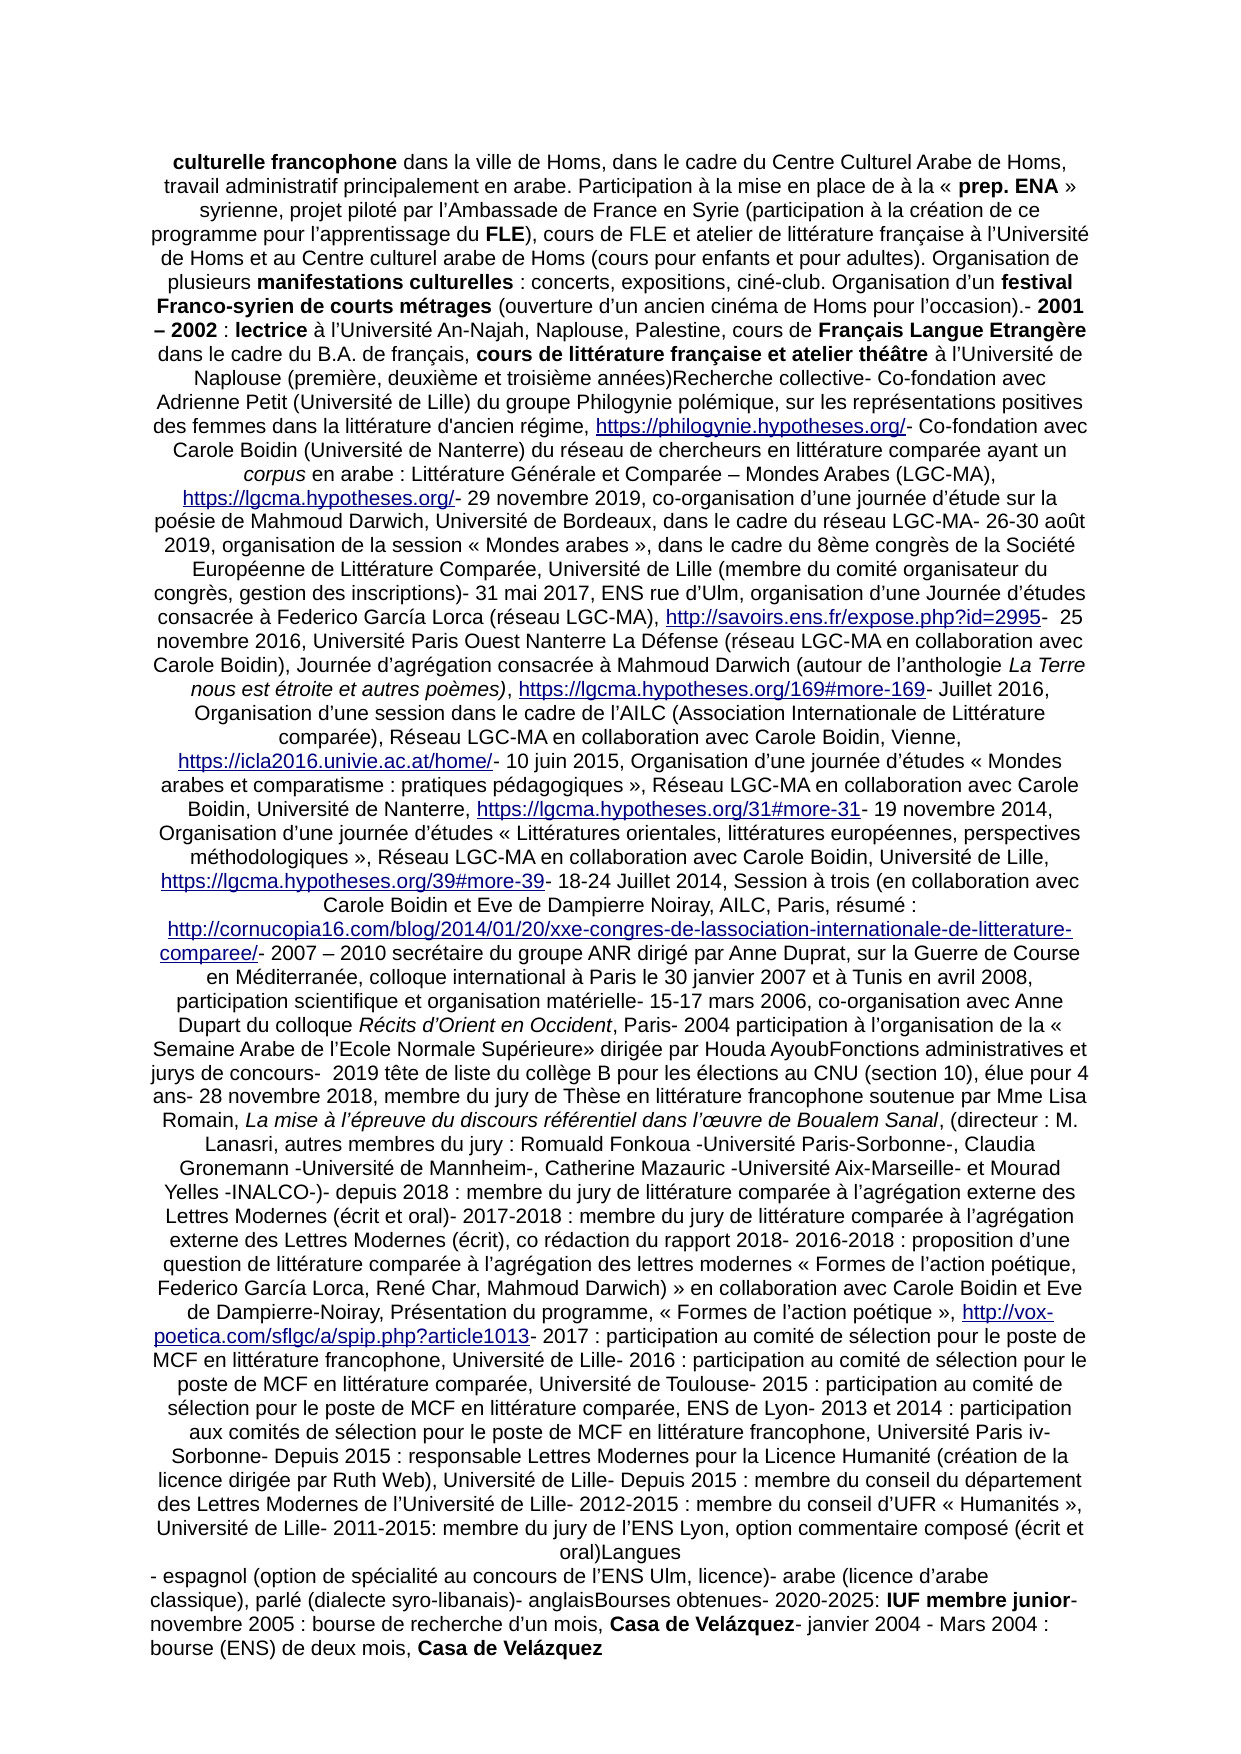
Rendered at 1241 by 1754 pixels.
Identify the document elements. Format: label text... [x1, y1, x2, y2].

subtitle culturelle francophone dans la ville de Homs, dans le cadre du Centre Culturel Arabe de Homs, travail administratif principalement en arabe. Participation à la mise en place de à la « prep. ENA » syrienne, projet piloté par l’Ambassade de France en Syrie (participation à la création de ce programme pour l’apprentissage du FLE), cours de FLE et atelier de littérature française à l’Université de Homs et au Centre culturel arabe de Homs (cours pour enfants et pour adultes). Organisation de plusieurs manifestations culturelles : concerts, expositions, ciné-club. Organisation d’un festival Franco-syrien de courts métrages (ouverture d’un ancien cinéma de Homs pour l’occasion).- 2001 – 2002 : lectrice à l’Université An-Najah, Naplouse, Palestine, cours de Français Langue Etrangère dans le cadre du B.A. de français, cours de littérature française et atelier théâtre à l’Université de Naplouse (première, deuxième et troisième années)Recherche collective- Co-fondation avec Adrienne Petit (Université de Lille) du groupe Philogynie polémique, sur les représentations positives des femmes dans la littérature d'ancien régime, https://philogynie.hypotheses.org/- Co-fondation avec Carole Boidin (Université de Nanterre) du réseau de chercheurs en littérature comparée ayant un corpus en arabe : Littérature Générale et Comparée – Mondes Arabes (LGC-MA), https://lgcma.hypotheses.org/- 29 novembre 2019, co-organisation d’une journée d’étude sur la poésie de Mahmoud Darwich, Université de Bordeaux, dans le cadre du réseau LGC-MA- 26-30 août 2019, organisation de la session « Mondes arabes », dans le cadre du 8ème congrès de la Société Européenne de Littérature Comparée, Université de Lille (membre du comité organisateur du congrès, gestion des inscriptions)- 31 mai 2017, ENS rue d’Ulm, organisation d’une Journée d’études consacrée à Federico García Lorca (réseau LGC-MA), http://savoirs.ens.fr/expose.php?id=2995- 25 novembre 2016, Université Paris Ouest Nanterre La Défense (réseau LGC-MA en collaboration avec Carole Boidin), Journée d’agrégation consacrée à Mahmoud Darwich (autour de l’anthologie La Terre nous est étroite et autres poèmes), https://lgcma.hypotheses.org/169#more-169- Juillet 2016, Organisation d’une session dans le cadre de l’AILC (Association Internationale de Littérature comparée), Réseau LGC-MA en collaboration avec Carole Boidin, Vienne, https://icla2016.univie.ac.at/home/- 10 juin 2015, Organisation d’une journée d’études « Mondes arabes et comparatisme : pratiques pédagogiques », Réseau LGC-MA en collaboration avec Carole Boidin, Université de Nanterre, https://lgcma.hypotheses.org/31#more-31- 19 novembre 2014, Organisation d’une journée d’études « Littératures orientales, littératures européennes, perspectives méthodologiques », Réseau LGC-MA en collaboration avec Carole Boidin, Université de Lille, https://lgcma.hypotheses.org/39#more-39- 18-24 Juillet 2014, Session à trois (en collaboration avec Carole Boidin et Eve de Dampierre Noiray, AILC, Paris, résumé : http://cornucopia16.com/blog/2014/01/20/xxe-congres-de-lassociation-internationale-de-litterature-comparee/- 2007 – 2010 secrétaire du groupe ANR dirigé par Anne Duprat, sur la Guerre de Course en Méditerranée, colloque international à Paris le 30 janvier 2007 et à Tunis en avril 2008, participation scientifique et organisation matérielle- 15-17 mars 2006, co-organisation avec Anne Dupart du colloque Récits d’Orient en Occident, Paris- 2004 participation à l’organisation de la « Semaine Arabe de l’Ecole Normale Supérieure» dirigée par Houda AyoubFonctions administratives et jurys de concours- 2019 tête de liste du collège B pour les élections au CNU (section 10), élue pour 4 ans- 28 novembre 2018, membre du jury de Thèse en littérature francophone soutenue par Mme Lisa Romain, La mise à l’épreuve du discours référentiel dans l’œuvre de Boualem Sanal, (directeur : M. Lanasri, autres membres du jury : Romuald Fonkoua -Université Paris-Sorbonne-, Claudia Gronemann -Université de Mannheim-, Catherine Mazauric -Université Aix-Marseille- et Mourad Yelles -INALCO-)- depuis 2018 : membre du jury de littérature comparée à l’agrégation externe des Lettres Modernes (écrit et oral)- 2017-2018 : membre du jury de littérature comparée à l’agrégation externe des Lettres Modernes (écrit), co rédaction du rapport 2018- 2016-2018 : proposition d’une question de littérature comparée à l’agrégation des lettres modernes « Formes de l’action poétique, Federico García Lorca, René Char, Mahmoud Darwich) » en collaboration avec Carole Boidin et Eve de Dampierre-Noiray, Présentation du programme, « Formes de l’action poétique », http://vox-poetica.com/sflgc/a/spip.php?article1013- 2017 : participation au comité de sélection pour le poste de MCF en littérature francophone, Université de Lille- 2016 : participation au comité de sélection pour le poste de MCF en littérature comparée, Université de Toulouse- 2015 : participation au comité de sélection pour le poste de MCF en littérature comparée, ENS de Lyon- 2013 et 2014 : participation aux comités de sélection pour le poste de MCF en littérature francophone, Université Paris iv-Sorbonne- Depuis 2015 : responsable Lettres Modernes pour la Licence Humanité (création de la licence dirigée par Ruth Web), Université de Lille- Depuis 2015 : membre du conseil du département des Lettres Modernes de l’Université de Lille- 2012-2015 : membre du conseil d’UFR « Humanités », Université de Lille- 2011-2015: membre du jury de l’ENS Lyon, option commentaire composé (écrit et oral)Langues [150, 150, 1090, 1563]
text - espagnol (option de spécialité au concours de l’ENS Ulm, licence)- arabe (licence d’arabe classique), parlé (dialecte syro-libanais)- anglaisBourses obtenues- 2020-2025: IUF membre junior- novembre 2005 : bourse de recherche d’un mois, Casa de Velázquez- janvier 2004 - Mars 2004 : bourse (ENS) de deux mois, Casa de Velázquez [150, 1563, 1090, 1659]
